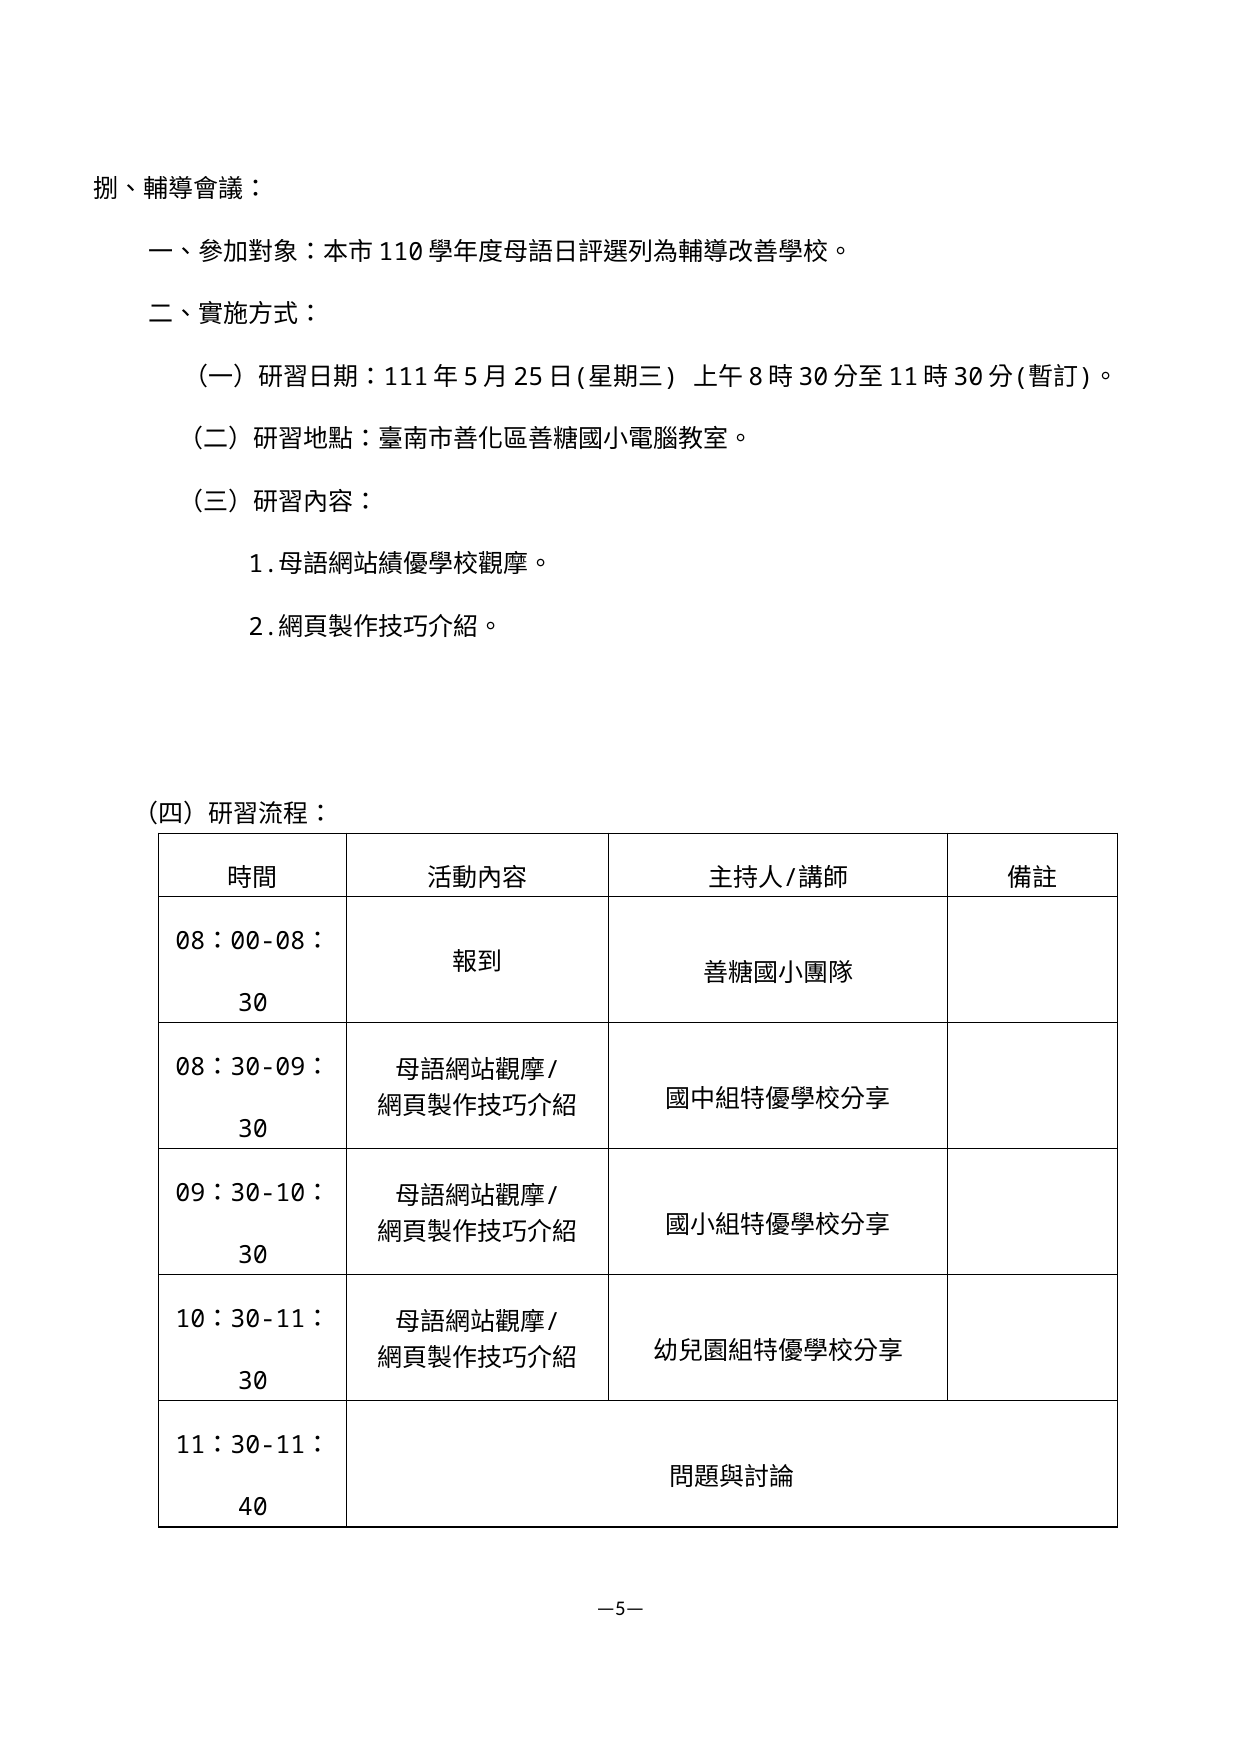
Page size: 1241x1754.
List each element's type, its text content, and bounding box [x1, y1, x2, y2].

text （二）研習地點：臺南市善化區善糖國小電腦教室。 [118, 395, 1122, 458]
table_cell 11：30-11：40 [159, 1401, 346, 1526]
table_cell 問題與討論 [347, 1401, 1117, 1526]
table_cell 10：30-11：30 [159, 1275, 346, 1400]
text 2.網頁製作技巧介紹。 [218, 583, 1122, 645]
table_cell [948, 1023, 1117, 1148]
table_cell 國小組特優學校分享 [609, 1149, 947, 1274]
table_cell 08：00-08：30 [159, 897, 346, 1022]
table_header 時間 [159, 834, 346, 896]
table_header 活動內容 [347, 834, 608, 896]
table_header 主持人/講師 [609, 834, 947, 896]
text （一）研習日期：111年5月25日(星期三) 上午8時30分至11時30分(暫訂)。 [93, 333, 1122, 395]
table_cell 善糖國小團隊 [609, 897, 947, 1022]
text （三）研習內容： [118, 458, 1122, 520]
table_header 備註 [948, 834, 1117, 896]
table_cell 母語網站觀摩/ 網頁製作技巧介紹 [347, 1023, 608, 1148]
text 一、參加對象：本市110學年度母語日評選列為輔導改善學校。 [118, 208, 1122, 270]
table_cell 母語網站觀摩/ 網頁製作技巧介紹 [347, 1275, 608, 1400]
table_cell [948, 1275, 1117, 1400]
table_cell [948, 897, 1117, 1022]
table_cell 母語網站觀摩/ 網頁製作技巧介紹 [347, 1149, 608, 1274]
text 二、實施方式： [118, 270, 1122, 333]
table_cell 08：30-09：30 [159, 1023, 346, 1148]
table_cell 國中組特優學校分享 [609, 1023, 947, 1148]
table_cell [948, 1149, 1117, 1274]
table_cell 09：30-10：30 [159, 1149, 346, 1274]
text （四）研習流程： [118, 770, 1122, 833]
text 捌、輔導會議： [93, 145, 1122, 208]
table_cell 幼兒園組特優學校分享 [609, 1275, 947, 1400]
table_cell 報到 [347, 897, 608, 1022]
text 1.母語網站績優學校觀摩。 [218, 520, 1122, 583]
